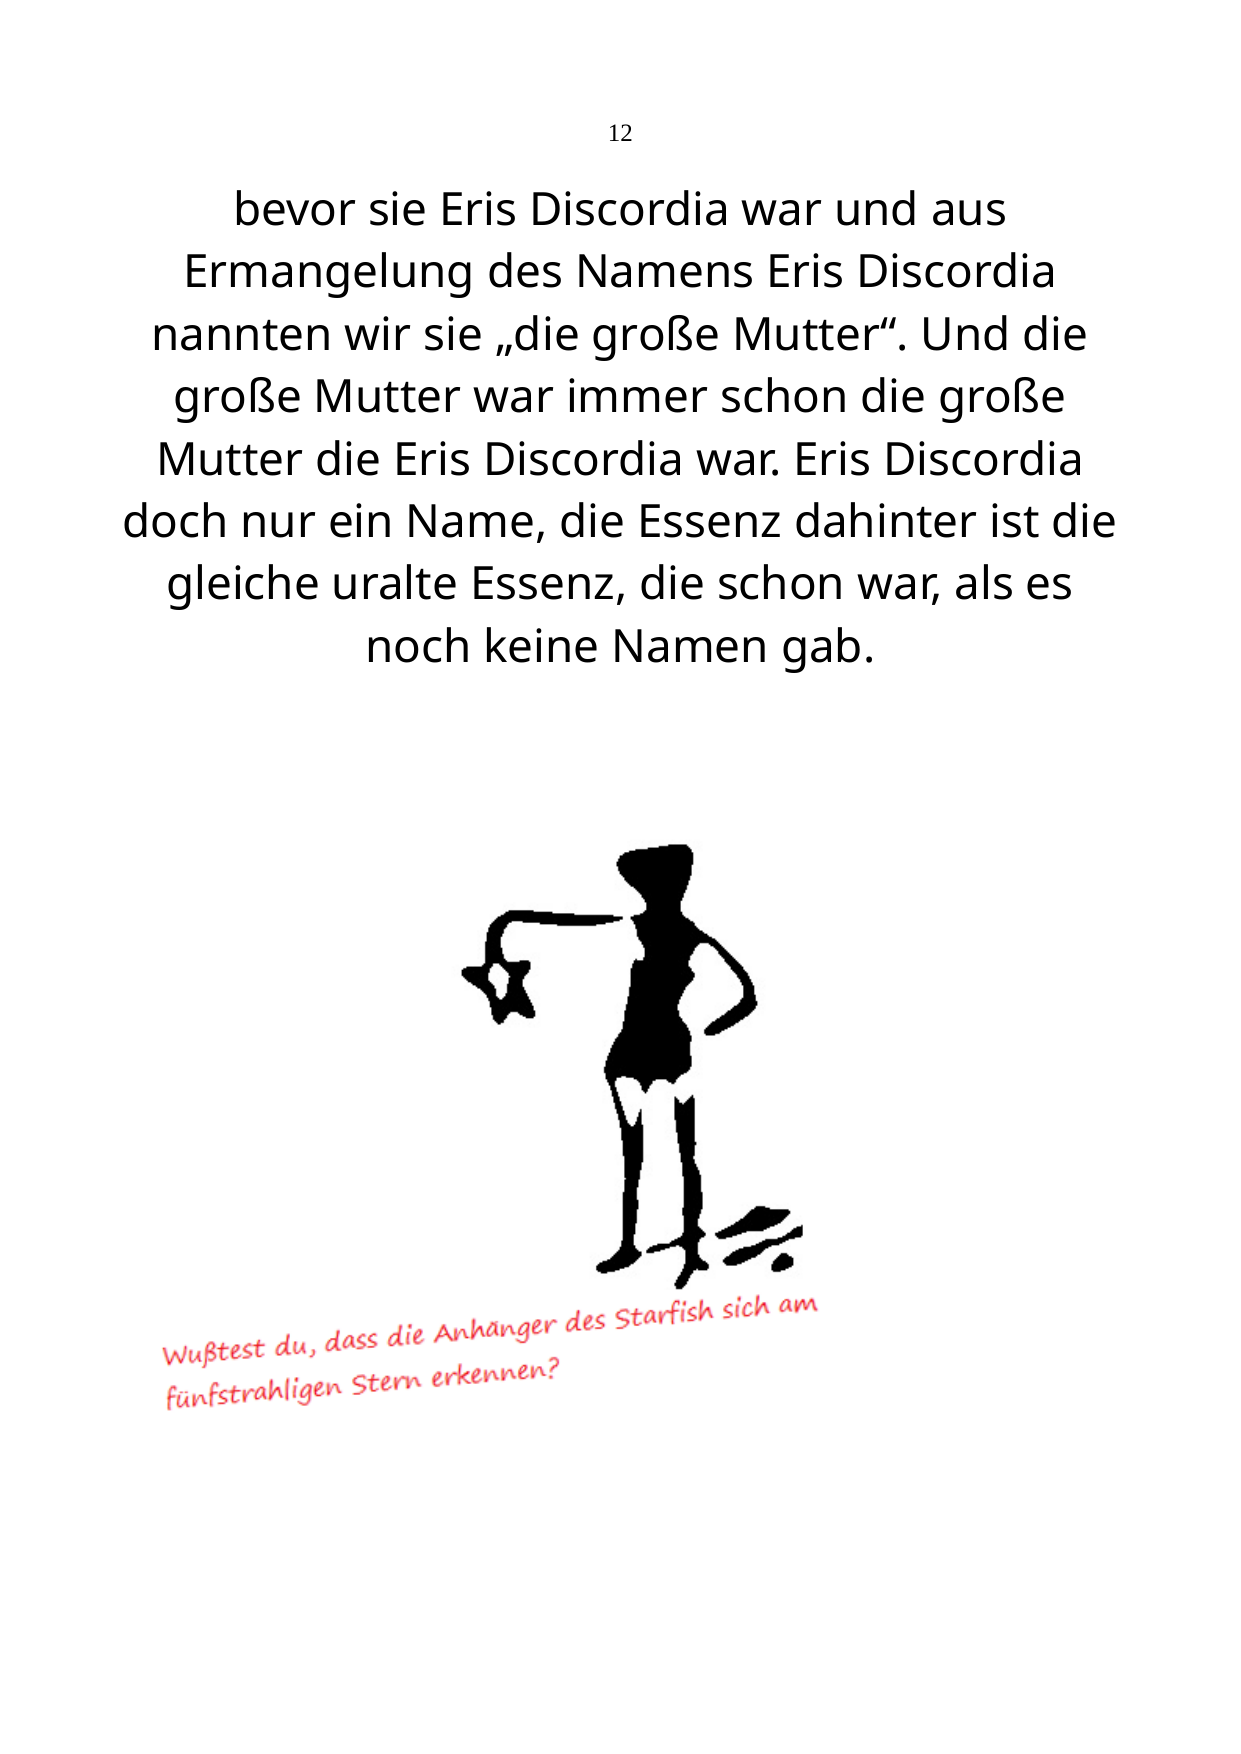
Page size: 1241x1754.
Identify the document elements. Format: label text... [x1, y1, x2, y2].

picture [160, 816, 841, 1420]
text bevor sie Eris Discordia war und aus Ermangelung des Namens Eris Discordia nannten wir sie „die große Mutter“. Und die große Mutter war immer schon die große Mutter die Eris Discordia war. Eris Discordia doch nur ein Name, die Essenz dahinter ist die gleiche uralte Essenz, die schon war, als es noch keine Namen gab. [118, 176, 1122, 676]
